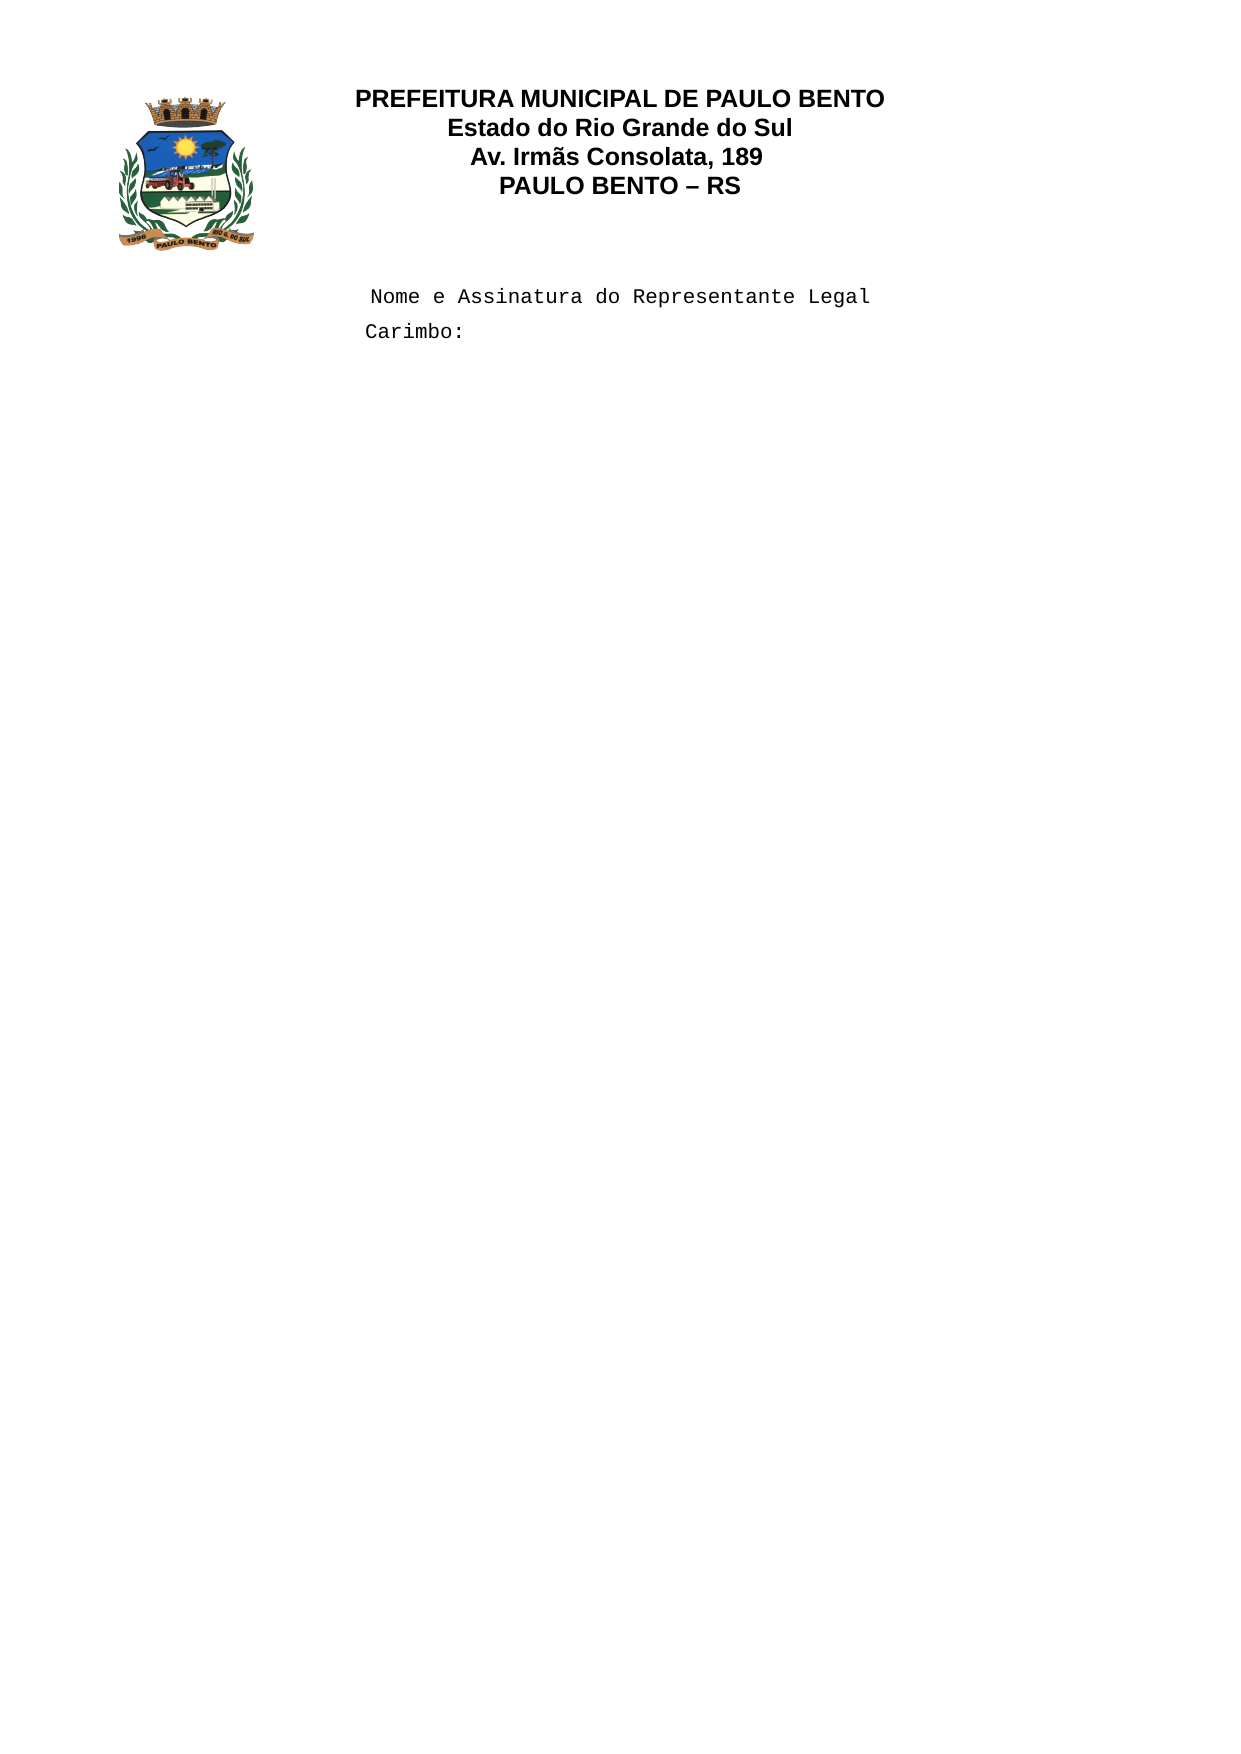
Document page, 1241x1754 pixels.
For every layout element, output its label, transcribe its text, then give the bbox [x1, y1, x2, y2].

picture [118, 96, 254, 251]
text Carimbo: [118, 321, 1122, 345]
text Nome e Assinatura do Representante Legal [118, 286, 1122, 309]
